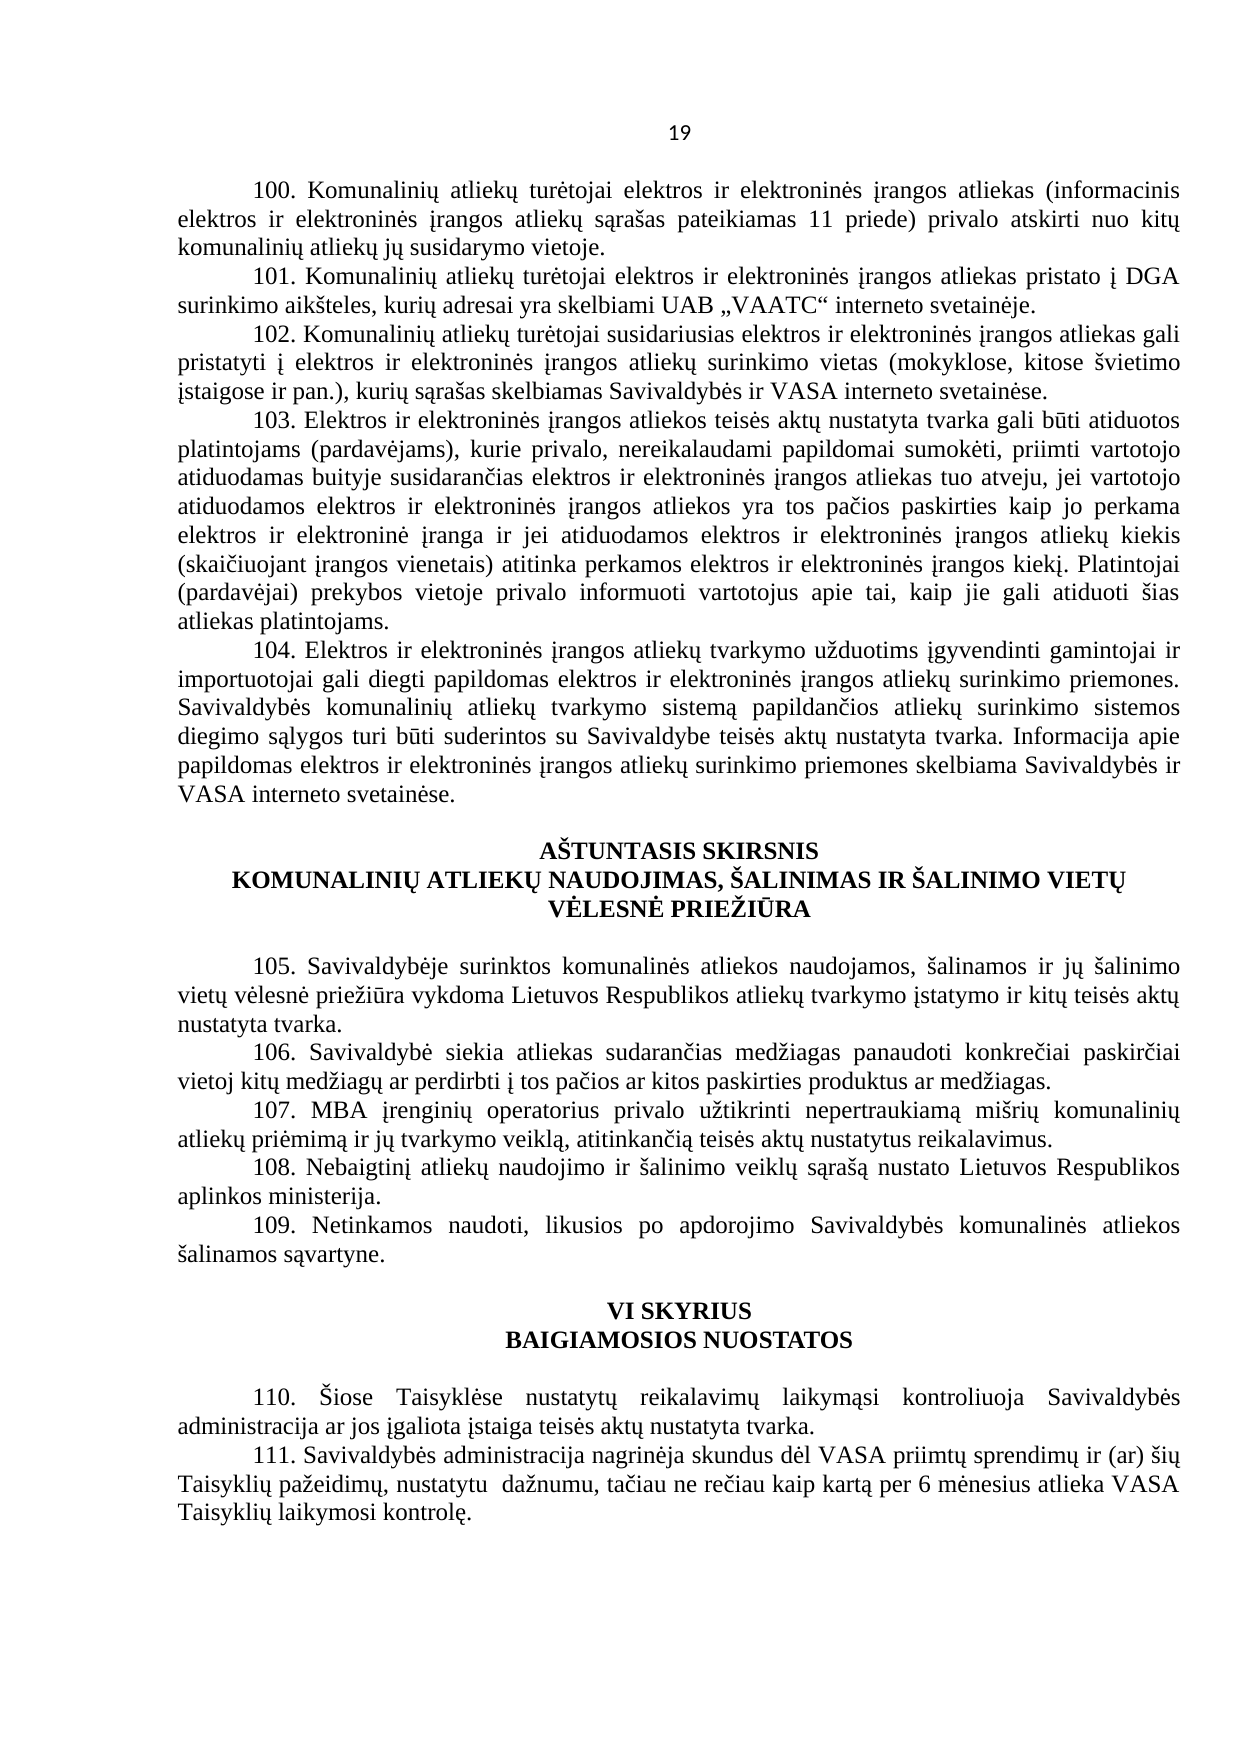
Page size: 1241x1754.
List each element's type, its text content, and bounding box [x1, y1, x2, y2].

text 108. Nebaigtinį atliekų naudojimo ir šalinimo veiklų sąrašą nustato Lietuvos Respublikos aplinkos ministerija. [177, 1152, 1181, 1210]
text KOMUNALINIŲ ATLIEKŲ NAUDOJIMAS, ŠALINIMAS IR ŠALINIMO VIETŲ VĖLESNĖ PRIEŽIŪRA [177, 865, 1181, 922]
text 109. Netinkamos naudoti, likusios po apdorojimo Savivaldybės komunalinės atliekos šalinamos sąvartyne. [177, 1210, 1181, 1267]
text AŠTUNTASIS SKIRSNIS [177, 836, 1181, 865]
text 106. Savivaldybė siekia atliekas sudarančias medžiagas panaudoti konkrečiai paskirčiai vietoj kitų medžiagų ar perdirbti į tos pačios ar kitos paskirties produktus ar medžiagas. [177, 1037, 1181, 1095]
text 103. Elektros ir elektroninės įrangos atliekos teisės aktų nustatyta tvarka gali būti atiduotos platintojams (pardavėjams), kurie privalo, nereikalaudami papildomai sumokėti, priimti vartotojo atiduodamas buityje susidarančias elektros ir elektroninės įrangos atliekas tuo atveju, jei vartotojo atiduodamos elektros ir elektroninės įrangos atliekos yra tos pačios paskirties kaip jo perkama elektros ir elektroninė įranga ir jei atiduodamos elektros ir elektroninės įrangos atliekų kiekis (skaičiuojant įrangos vienetais) atitinka perkamos elektros ir elektroninės įrangos kiekį. Platintojai (pardavėjai) prekybos vietoje privalo informuoti vartotojus apie tai, kaip jie gali atiduoti šias atliekas platintojams. [177, 405, 1181, 635]
text 104. Elektros ir elektroninės įrangos atliekų tvarkymo užduotims įgyvendinti gamintojai ir importuotojai gali diegti papildomas elektros ir elektroninės įrangos atliekų surinkimo priemones. Savivaldybės komunalinių atliekų tvarkymo sistemą papildančios atliekų surinkimo sistemos diegimo sąlygos turi būti suderintos su Savivaldybe teisės aktų nustatyta tvarka. Informacija apie papildomas elektros ir elektroninės įrangos atliekų surinkimo priemones skelbiama Savivaldybės ir VASA interneto svetainėse. [177, 635, 1181, 807]
text 107. MBA įrenginių operatorius privalo užtikrinti nepertraukiamą mišrių komunalinių atliekų priėmimą ir jų tvarkymo veiklą, atitinkančią teisės aktų nustatytus reikalavimus. [177, 1095, 1181, 1152]
text 101. Komunalinių atliekų turėtojai elektros ir elektroninės įrangos atliekas pristato į DGA surinkimo aikšteles, kurių adresai yra skelbiami UAB „VAATC“ interneto svetainėje. [177, 261, 1181, 319]
text 105. Savivaldybėje surinktos komunalinės atliekos naudojamos, šalinamos ir jų šalinimo vietų vėlesnė priežiūra vykdoma Lietuvos Respublikos atliekų tvarkymo įstatymo ir kitų teisės aktų nustatyta tvarka. [177, 951, 1181, 1037]
text 100. Komunalinių atliekų turėtojai elektros ir elektroninės įrangos atliekas (informacinis elektros ir elektroninės įrangos atliekų sąrašas pateikiamas 11 priede) privalo atskirti nuo kitų komunalinių atliekų jų susidarymo vietoje. [177, 175, 1181, 261]
text 102. Komunalinių atliekų turėtojai susidariusias elektros ir elektroninės įrangos atliekas gali pristatyti į elektros ir elektroninės įrangos atliekų surinkimo vietas (mokyklose, kitose švietimo įstaigose ir pan.), kurių sąrašas skelbiamas Savivaldybės ir VASA interneto svetainėse. [177, 319, 1181, 405]
text 111. Savivaldybės administracija nagrinėja skundus dėl VASA priimtų sprendimų ir (ar) šių Taisyklių pažeidimų, nustatytu dažnumu, tačiau ne rečiau kaip kartą per 6 mėnesius atlieka VASA Taisyklių laikymosi kontrolę. [177, 1440, 1181, 1526]
text BAIGIAMOSIOS NUOSTATOS [177, 1325, 1181, 1354]
text 110. Šiose Taisyklėse nustatytų reikalavimų laikymąsi kontroliuoja Savivaldybės administracija ar jos įgaliota įstaiga teisės aktų nustatyta tvarka. [177, 1382, 1181, 1440]
text VI SKYRIUS [177, 1296, 1181, 1325]
